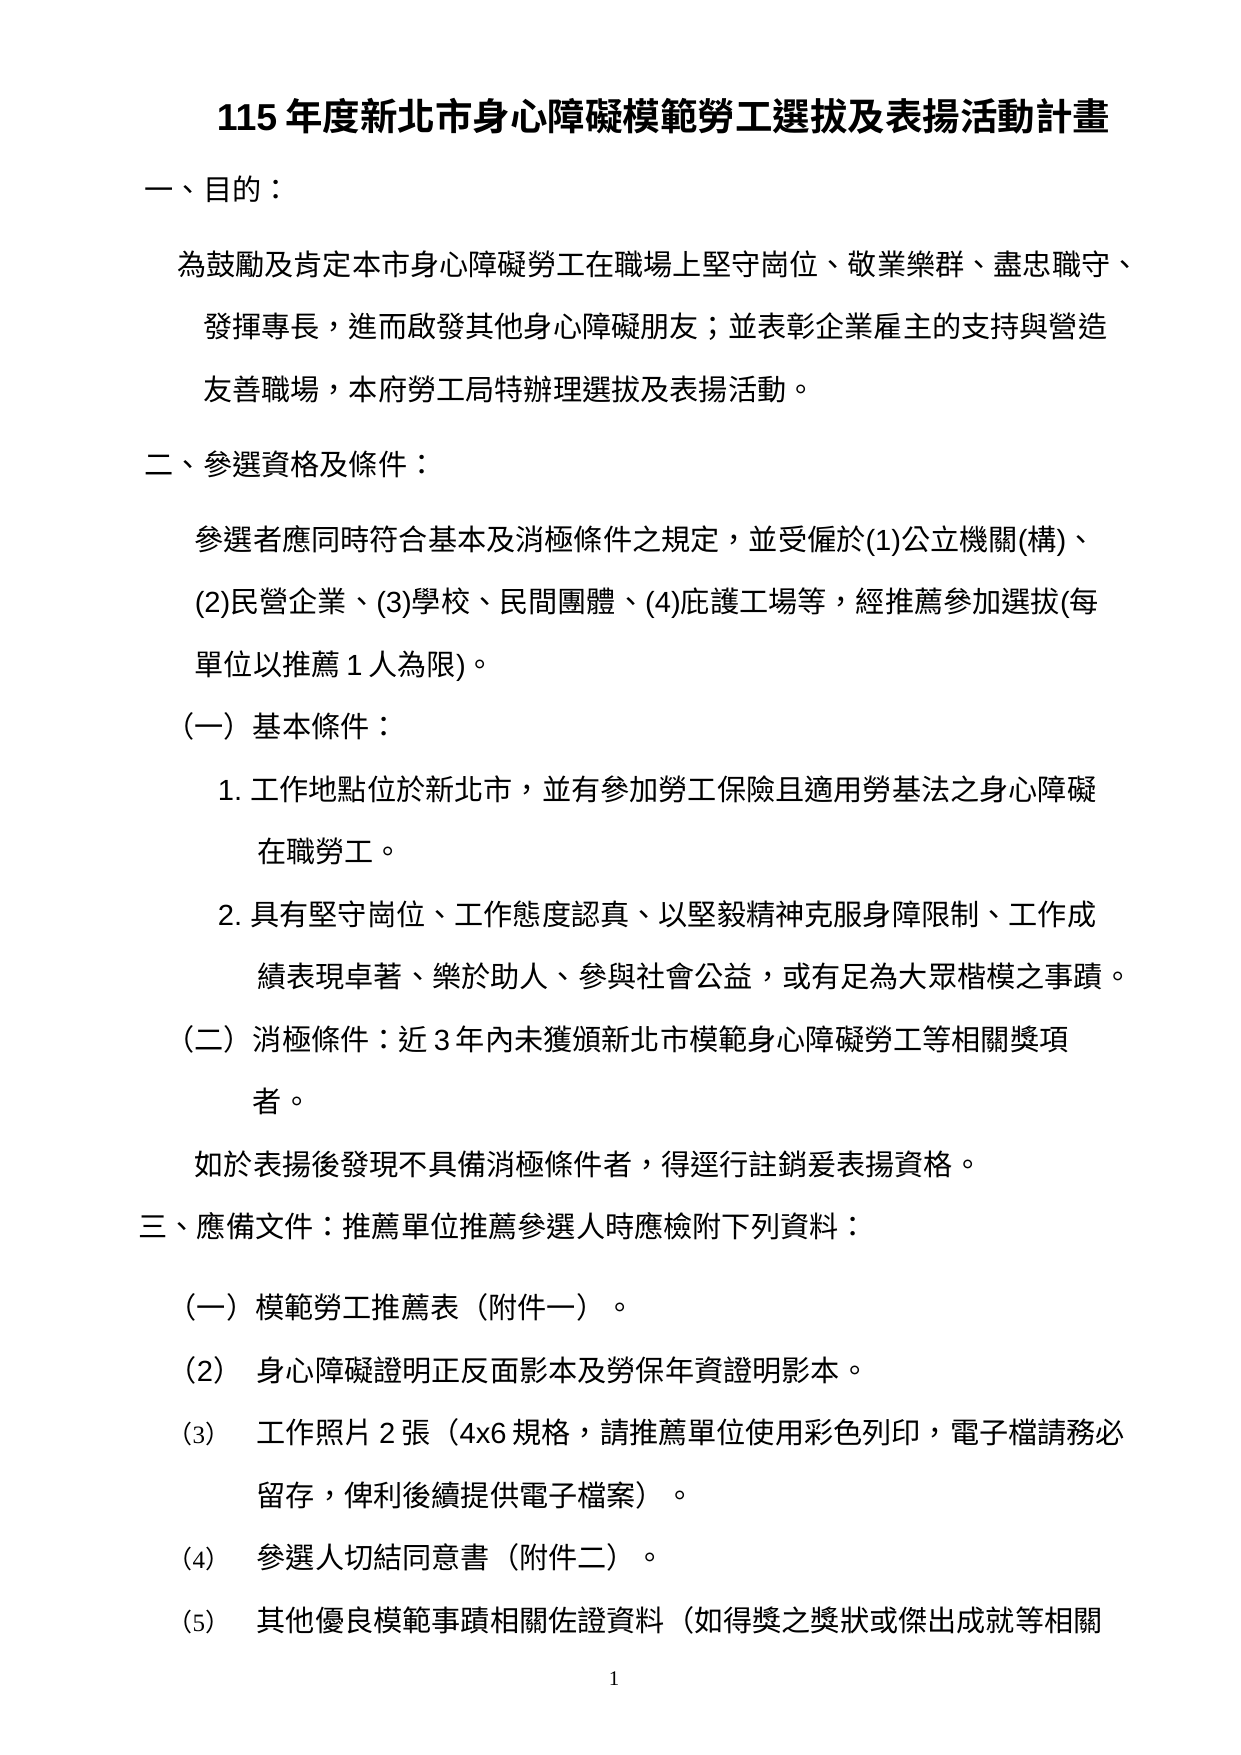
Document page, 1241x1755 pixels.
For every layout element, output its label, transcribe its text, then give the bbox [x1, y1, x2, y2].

list 工作照片2張（4x6規格，請推薦單位使用彩色列印，電子檔請務必留存，俾利後續提供電子檔案）。 [167, 1389, 1125, 1514]
text 三、應備文件：推薦單位推薦參選人時應檢附下列資料： [94, 1183, 1125, 1246]
text 為鼓勵及肯定本市身心障礙勞工在職場上堅守崗位、敬業樂群、盡忠職守、發揮專長，進而啟發其他身心障礙朋友；並表彰企業雇主的支持與營造友善職場，本府勞工局特辦理選拔及表揚活動。 [144, 221, 1125, 408]
text 二、參選資格及條件： [144, 421, 1125, 483]
text 2. 具有堅守崗位、工作態度認真、以堅毅精神克服身障限制、工作成績表現卓著、樂於助人、參與社會公益，或有足為大眾楷模之事蹟。 [218, 871, 1125, 996]
text 者。 [94, 1058, 1125, 1121]
list 參選人切結同意書（附件二）。 [167, 1514, 1125, 1577]
text 一、目的： [144, 146, 1125, 208]
list 身心障礙證明正反面影本及勞保年資證明影本。 [167, 1327, 1125, 1389]
text 如於表揚後發現不具備消極條件者，得逕行註銷爰表揚資格。 [194, 1121, 1125, 1183]
text 參選者應同時符合基本及消極條件之規定，並受僱於(1)公立機關(構)、(2)民營企業、(3)學校、民間團體、(4)庇護工場等，經推薦參加選拔(每單位以推薦1人為限)。 [194, 496, 1125, 683]
text （一）基本條件： [94, 683, 1125, 746]
text （二）消極條件：近3年內未獲頒新北市模範身心障礙勞工等相關獎項 [94, 996, 1125, 1058]
list 其他優良模範事蹟相關佐證資料（如得獎之獎狀或傑出成就等相關 [167, 1577, 1125, 1639]
text 115年度新北市身心障礙模範勞工選拔及表揚活動計畫 [201, 104, 1125, 137]
text 1. 工作地點位於新北市，並有參加勞工保險且適用勞基法之身心障礙在職勞工。 [218, 746, 1125, 871]
text （一）模範勞工推薦表（附件一）。 [94, 1264, 1125, 1327]
